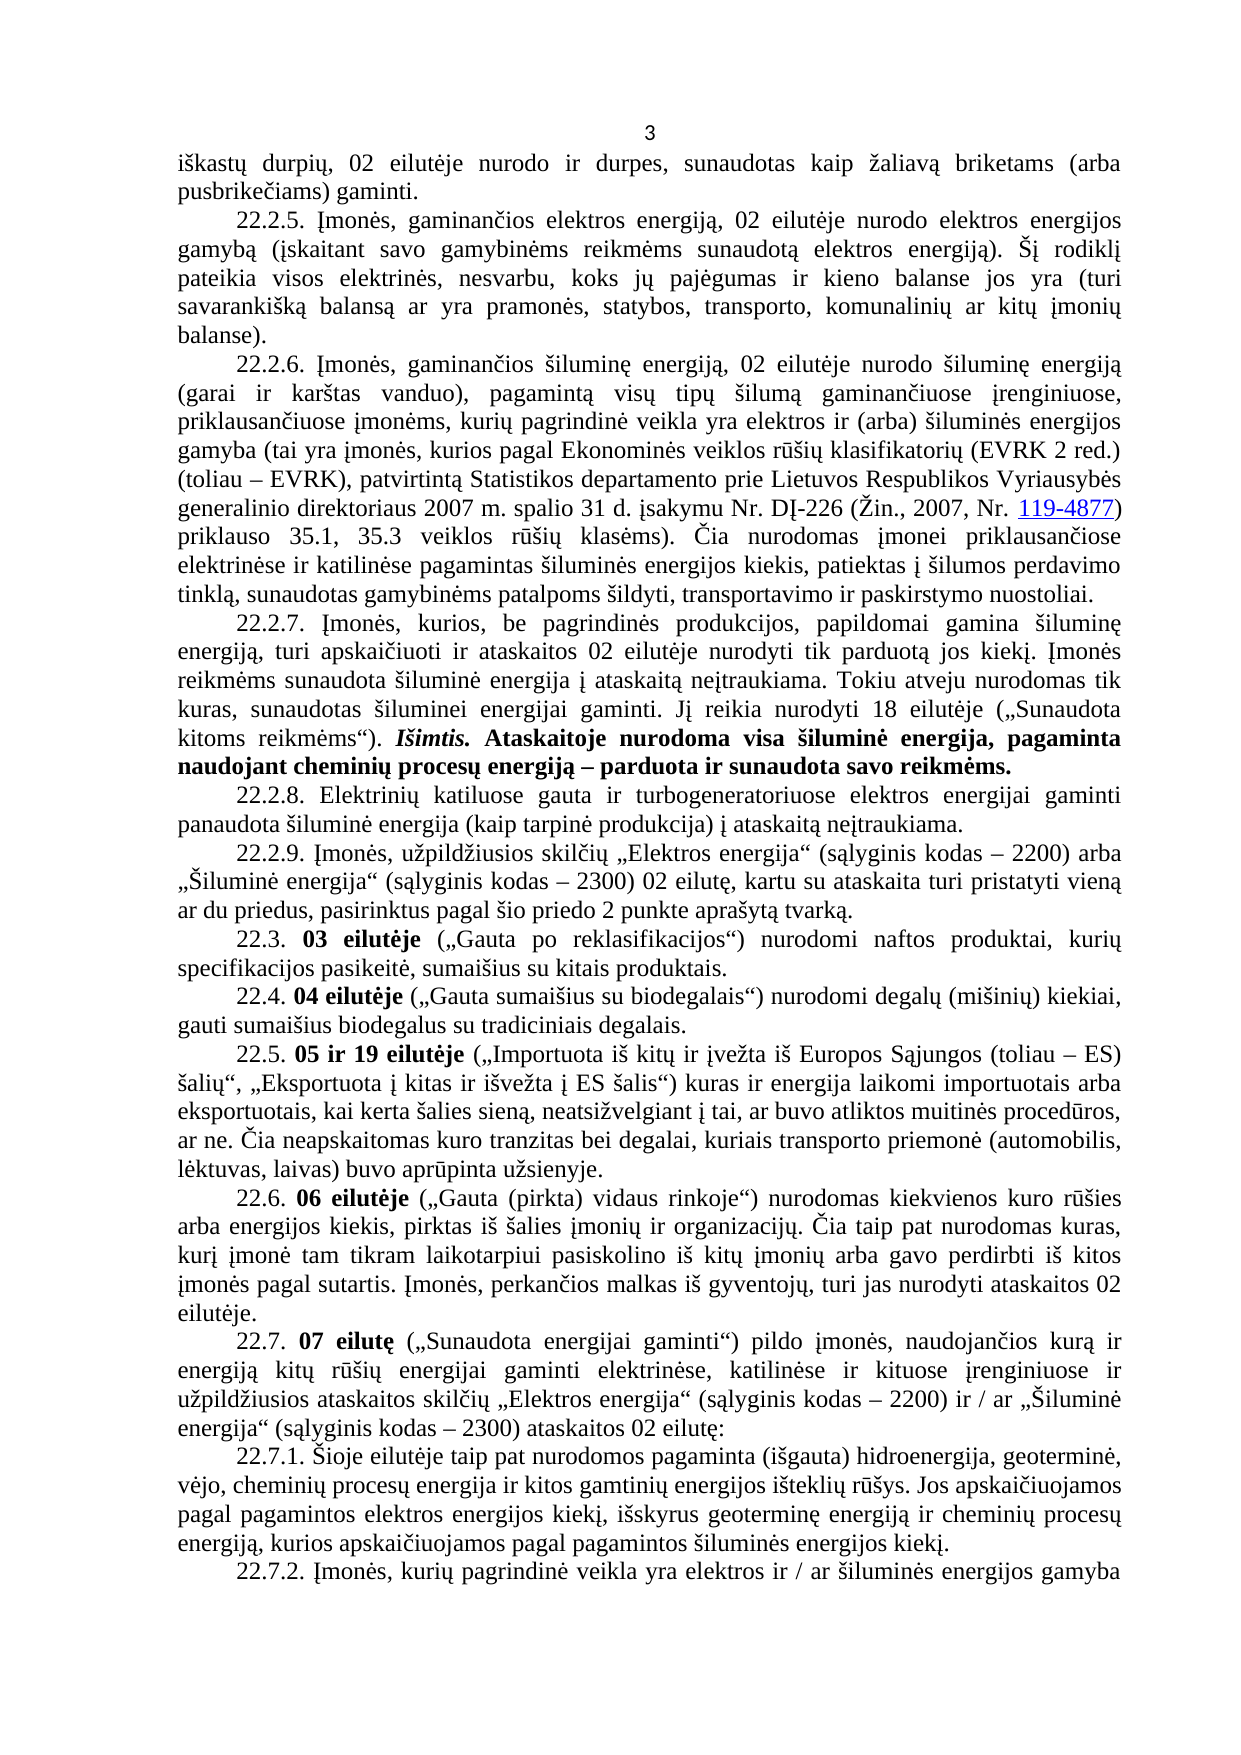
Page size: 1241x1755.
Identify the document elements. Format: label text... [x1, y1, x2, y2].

text 22.7. 07 eilutę („Sunaudota energijai gaminti“) pildo įmonės, naudojančios kurą ir energiją kitų rūšių energijai gaminti elektrinėse, katilinėse ir kituose įrenginiuose ir užpildžiusios ataskaitos skilčių „Elektros energija“ (sąlyginis kodas – 2200) ir / ar „Šiluminė energija“ (sąlyginis kodas – 2300) ataskaitos 02 eilutę: [177, 1326, 1122, 1441]
text 22.6. 06 eilutėje („Gauta (pirkta) vidaus rinkoje“) nurodomas kiekvienos kuro rūšies arba energijos kiekis, pirktas iš šalies įmonių ir organizacijų. Čia taip pat nurodomas kuras, kurį įmonė tam tikram laikotarpiui pasiskolino iš kitų įmonių arba gavo perdirbti iš kitos įmonės pagal sutartis. Įmonės, perkančios malkas iš gyventojų, turi jas nurodyti ataskaitos 02 eilutėje. [177, 1183, 1122, 1326]
text 22.2.7. Įmonės, kurios, be pagrindinės produkcijos, papildomai gamina šiluminę energiją, turi apskaičiuoti ir ataskaitos 02 eilutėje nurodyti tik parduotą jos kiekį. Įmonės reikmėms sunaudota šiluminė energija į ataskaitą neįtraukiama. Tokiu atveju nurodomas tik kuras, sunaudotas šiluminei energijai gaminti. Jį reikia nurodyti 18 eilutėje („Sunaudota kitoms reikmėms“). Išimtis. Ataskaitoje nurodoma visa šiluminė energija, pagaminta naudojant cheminių procesų energiją – parduota ir sunaudota savo reikmėms. [177, 608, 1122, 780]
text 22.2.6. Įmonės, gaminančios šiluminę energiją, 02 eilutėje nurodo šiluminę energiją (garai ir karštas vanduo), pagamintą visų tipų šilumą gaminančiuose įrenginiuose, priklausančiuose įmonėms, kurių pagrindinė veikla yra elektros ir (arba) šiluminės energijos gamyba (tai yra įmonės, kurios pagal Ekonominės veiklos rūšių klasifikatorių (EVRK 2 red.) (toliau – EVRK), patvirtintą Statistikos departamento prie Lietuvos Respublikos Vyriausybės generalinio direktoriaus 2007 m. spalio 31 d. įsakymu Nr. DĮ-226 (Žin., 2007, Nr. 119-4877) priklauso 35.1, 35.3 veiklos rūšių klasėms). Čia nurodomas įmonei priklausančiose elektrinėse ir katilinėse pagamintas šiluminės energijos kiekis, patiektas į šilumos perdavimo tinklą, sunaudotas gamybinėms patalpoms šildyti, transportavimo ir paskirstymo nuostoliai. [177, 349, 1122, 608]
text 22.5. 05 ir 19 eilutėje („Importuota iš kitų ir įvežta iš Europos Sąjungos (toliau – ES) šalių“, „Eksportuota į kitas ir išvežta į ES šalis“) kuras ir energija laikomi importuotais arba eksportuotais, kai kerta šalies sieną, neatsižvelgiant į tai, ar buvo atliktos muitinės procedūros, ar ne. Čia neapskaitomas kuro tranzitas bei degalai, kuriais transporto priemonė (automobilis, lėktuvas, laivas) buvo aprūpinta užsienyje. [177, 1039, 1122, 1183]
text 22.2.8. Elektrinių katiluose gauta ir turbogeneratoriuose elektros energijai gaminti panaudota šiluminė energija (kaip tarpinė produkcija) į ataskaitą neįtraukiama. [177, 780, 1122, 838]
text 22.7.1. Šioje eilutėje taip pat nurodomos pagaminta (išgauta) hidroenergija, geoterminė, vėjo, cheminių procesų energija ir kitos gamtinių energijos išteklių rūšys. Jos apskaičiuojamos pagal pagamintos elektros energijos kiekį, išskyrus geoterminę energiją ir cheminių procesų energiją, kurios apskaičiuojamos pagal pagamintos šiluminės energijos kiekį. [177, 1441, 1122, 1556]
text 22.2.5. Įmonės, gaminančios elektros energiją, 02 eilutėje nurodo elektros energijos gamybą (įskaitant savo gamybinėms reikmėms sunaudotą elektros energiją). Šį rodiklį pateikia visos elektrinės, nesvarbu, koks jų pajėgumas ir kieno balanse jos yra (turi savarankišką balansą ar yra pramonės, statybos, transporto, komunalinių ar kitų įmonių balanse). [177, 205, 1122, 349]
text 22.2.9. Įmonės, užpildžiusios skilčių „Elektros energija“ (sąlyginis kodas – 2200) arba „Šiluminė energija“ (sąlyginis kodas – 2300) 02 eilutę, kartu su ataskaita turi pristatyti vieną ar du priedus, pasirinktus pagal šio priedo 2 punkte aprašytą tvarką. [177, 838, 1122, 924]
text iškastų durpių, 02 eilutėje nurodo ir durpes, sunaudotas kaip žaliavą briketams (arba pusbrikečiams) gaminti. [177, 148, 1122, 205]
text 22.3. 03 eilutėje („Gauta po reklasifikacijos“) nurodomi naftos produktai, kurių specifikacijos pasikeitė, sumaišius su kitais produktais. [177, 924, 1122, 981]
text 22.4. 04 eilutėje („Gauta sumaišius su biodegalais“) nurodomi degalų (mišinių) kiekiai, gauti sumaišius biodegalus su tradiciniais degalais. [177, 981, 1122, 1039]
text 22.7.2. Įmonės, kurių pagrindinė veikla yra elektros ir / ar šiluminės energijos gamyba [177, 1556, 1122, 1585]
